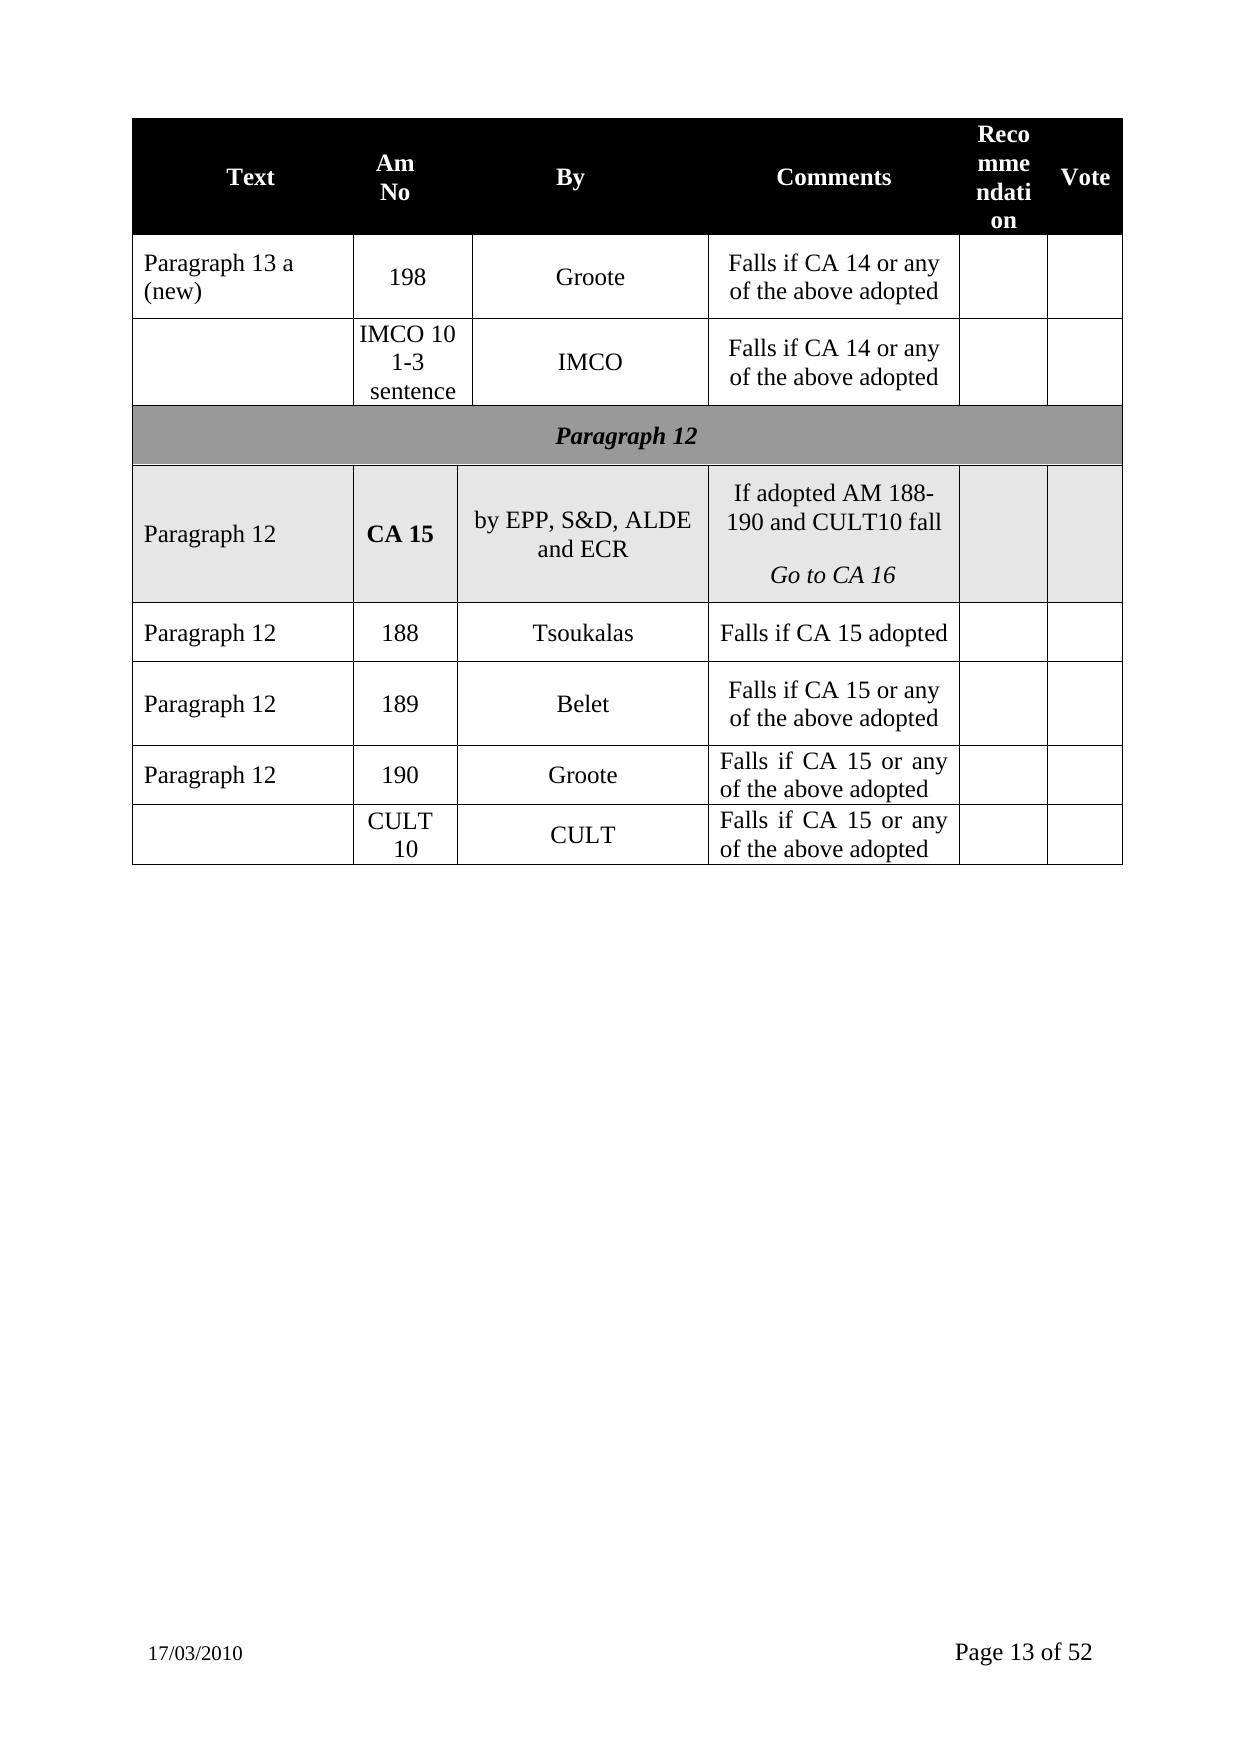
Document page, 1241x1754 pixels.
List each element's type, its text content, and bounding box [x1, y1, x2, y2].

table_cell Paragraph 12 [133, 746, 353, 804]
table_cell [1048, 319, 1122, 405]
table_cell [960, 466, 1047, 602]
table_cell Falls if CA 14 or any of the above adopted [709, 319, 959, 405]
table_cell 189 [354, 662, 457, 745]
table_header Recommendation [960, 119, 1047, 234]
table_cell [1048, 805, 1122, 864]
table_cell Groote [473, 235, 708, 318]
table_cell [133, 319, 353, 405]
table_cell [960, 319, 1047, 405]
table_cell 190 [354, 746, 457, 804]
table_cell If adopted AM 188-190 and CULT10 fall Go to CA 16 [709, 466, 959, 602]
table_header Vote [1048, 119, 1122, 234]
table_cell [960, 746, 1047, 804]
table_cell Paragraph 13 a (new) [133, 235, 353, 318]
table_cell Falls if CA 15 adopted [709, 603, 959, 661]
table_cell [1048, 466, 1122, 602]
table_cell CULT 10 [354, 805, 457, 864]
table_cell Tsoukalas [458, 603, 708, 661]
table_header By [433, 119, 708, 234]
table_cell Paragraph 12 [133, 662, 353, 745]
table_cell CA 15 [354, 466, 457, 602]
table_cell [960, 603, 1047, 661]
table_header Comments [709, 119, 959, 234]
table_cell [1048, 235, 1122, 318]
table_cell Groote [458, 746, 708, 804]
table_cell CULT [458, 805, 708, 864]
table_cell Paragraph 12 [133, 603, 353, 661]
table_cell IMCO 10 1-3 sentence [354, 319, 472, 405]
table_cell [1048, 603, 1122, 661]
table_cell 188 [354, 603, 457, 661]
table_cell [1048, 746, 1122, 804]
table_cell by EPP, S&D, ALDE and ECR [458, 466, 708, 602]
table_cell [960, 235, 1047, 318]
table_cell Falls if CA 15 or any of the above adopted [709, 662, 959, 745]
table_cell Paragraph 12 [133, 406, 1122, 464]
table_header Text [133, 119, 368, 234]
table_cell Paragraph 12 [133, 466, 353, 602]
table_cell [960, 805, 1047, 864]
table_cell [960, 662, 1047, 745]
table_cell Falls if CA 15 or any of the above adopted [709, 746, 959, 804]
table_cell 198 [354, 235, 472, 318]
table_cell [133, 805, 353, 864]
table_cell [1048, 662, 1122, 745]
table_cell Falls if CA 15 or any of the above adopted [709, 805, 959, 864]
table_cell Falls if CA 14 or any of the above adopted [709, 235, 959, 318]
table_cell Belet [458, 662, 708, 745]
table_cell IMCO [473, 319, 708, 405]
table_header Am No [369, 119, 432, 234]
